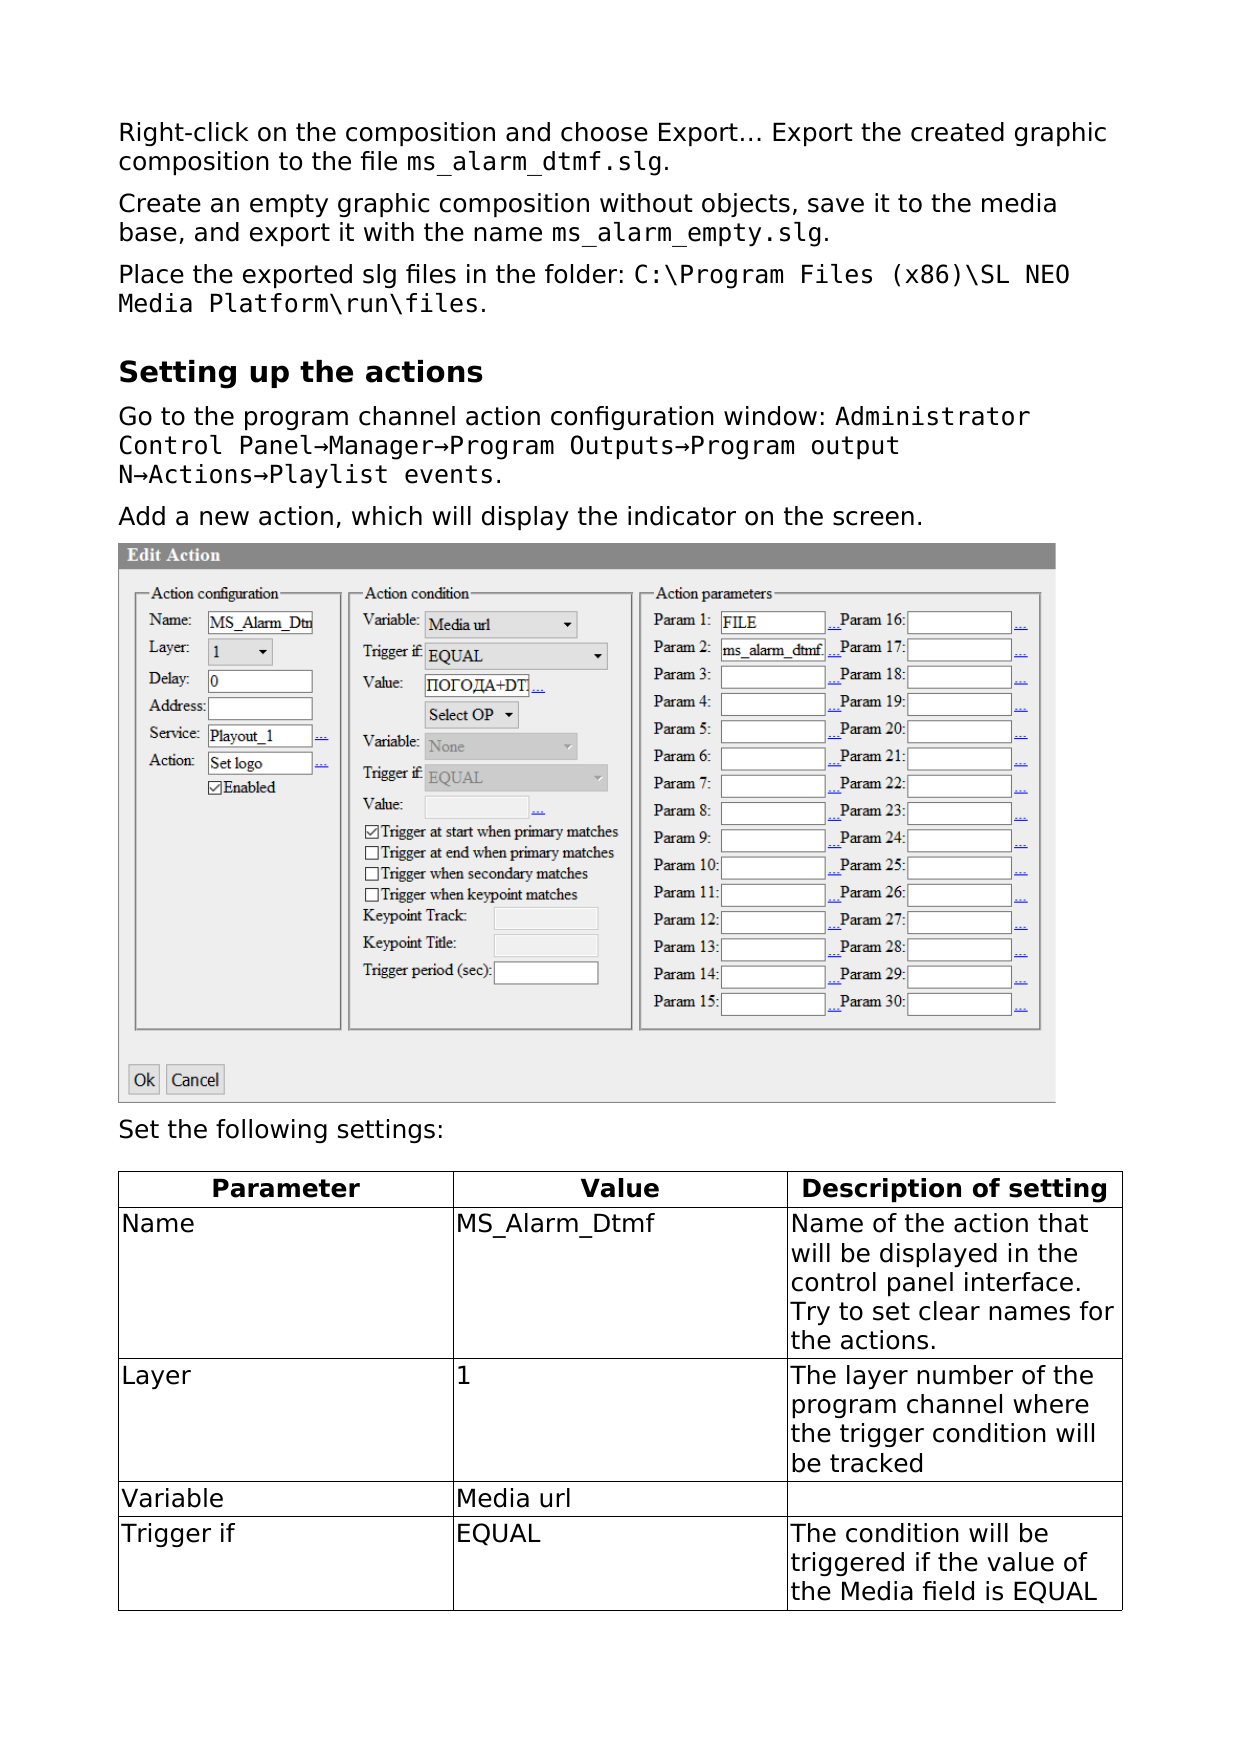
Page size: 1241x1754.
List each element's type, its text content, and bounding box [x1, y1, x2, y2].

text Place the exported slg files in the folder: C:\Program Files (x86)\SL NEO Media Platform\run\files. [118, 260, 1122, 318]
table_cell MS_Alarm_Dtmf [454, 1208, 787, 1358]
table_cell Trigger if [119, 1517, 453, 1609]
text Right-click on the composition and choose Export… Export the created graphic composition to the file ms_alarm_dtmf.slg. [118, 118, 1122, 176]
table_header Description of setting [788, 1172, 1122, 1207]
picture [118, 543, 1056, 1103]
table_header Parameter [119, 1172, 453, 1207]
text Add a new action, which will display the indicator on the screen. [118, 502, 1122, 531]
table_cell Media url [454, 1482, 787, 1516]
table_cell Name [119, 1208, 453, 1358]
table_cell 1 [454, 1359, 787, 1481]
text Set the following settings: [118, 1115, 1122, 1144]
table_cell Name of the action that will be displayed in the control panel interface. Try to set clear names for the actions. [788, 1208, 1122, 1358]
table_cell The condition will be triggered if the value of the Media field is EQUAL [788, 1517, 1122, 1609]
table_cell EQUAL [454, 1517, 787, 1609]
table_header Value [454, 1172, 787, 1207]
text Go to the program channel action configuration window: Administrator Control Panel→Manager→Program Outputs→Program output N→Actions→Playlist events. [118, 402, 1122, 489]
subtitle Setting up the actions [118, 356, 1122, 389]
table_cell Variable [119, 1482, 453, 1516]
table_cell [788, 1482, 1122, 1516]
text Create an empty graphic composition without objects, save it to the media base, and export it with the name ms_alarm_empty.slg. [118, 189, 1122, 247]
table_cell The layer number of the program channel where the trigger condition will be tracked [788, 1359, 1122, 1481]
table_cell Layer [119, 1359, 453, 1481]
